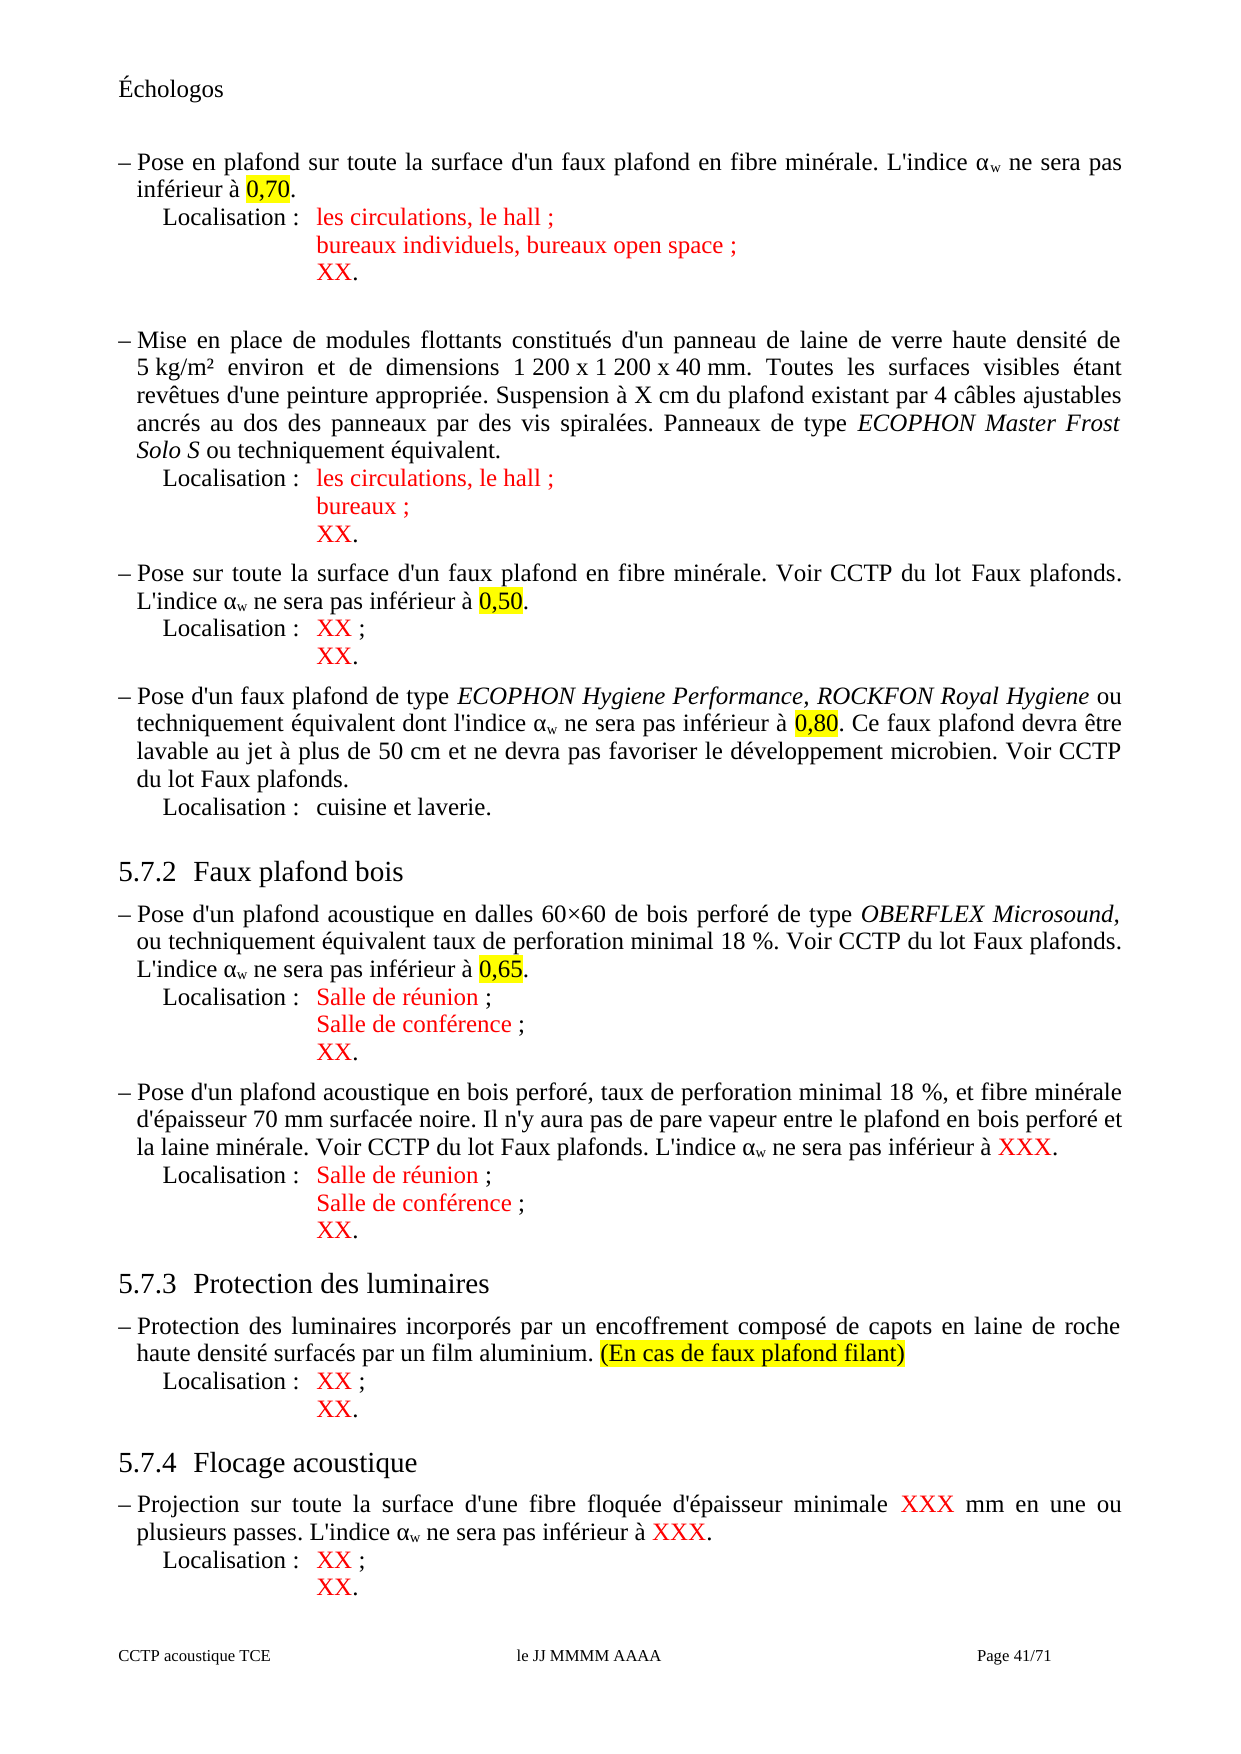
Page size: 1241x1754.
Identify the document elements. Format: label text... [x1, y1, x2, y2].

subtitle Flocage acoustique [118, 1446, 1122, 1478]
text XX. [162, 642, 1122, 670]
text – Pose d'un faux plafond de type ECOPHON Hygiene Performance, ROCKFON Royal Hygiene ou techniquement équivalent dont l'indice αw ne sera pas inférieur à 0,80. Ce faux plafond devra être lavable au jet à plus de 50 cm et ne devra pas favoriser le développement microbien. Voir CCTP du lot Faux plafonds. [118, 682, 1122, 793]
text Localisation : cuisine et laverie. [162, 793, 1122, 820]
text – Mise en place de modules flottants constitués d'un panneau de laine de verre haute densité de 5 kg/m² environ et de dimensions 1 200 x 1 200 x 40 mm. Toutes les surfaces visibles étant revêtues d'une peinture appropriée (type Akutex FT). Suspension à X cm du plafond existant par 4 câbles ajustables ancrés au dos des panneaux par des vis spiralées. Panneaux de type ECOPHON Master Frost Solo S ou techniquement équivalent. [118, 326, 1122, 464]
subtitle Protection des luminaires [118, 1268, 1122, 1300]
text – Pose d'un plafond acoustique en bois perforé, taux de perforation minimal 18 %, et fibre minérale d'épaisseur 70 mm surfacée noire. Il n'y aura pas de pare vapeur entre le plafond en bois perforé et la laine minérale. Voir CCTP du lot Faux plafonds. L'indice αw ne sera pas inférieur à XXX. [118, 1078, 1122, 1161]
text XX. [162, 520, 1122, 547]
text XX. [162, 258, 1122, 286]
text – Pose d'un plafond acoustique en dalles 60×60 de bois perforé de type OBERFLEX Microsound, ou techniquement équivalent taux de perforation minimal 18 %. Voir CCTP du lot Faux plafonds. L'indice αw ne sera pas inférieur à 0,65. [118, 900, 1122, 983]
text Localisation : XX ; [162, 1546, 1122, 1573]
text – Pose en plafond sur toute la surface d'un faux plafond en fibre minérale. L'indice αw ne sera pas inférieur à 0,70. [118, 148, 1122, 203]
text bureaux ; [162, 492, 1122, 520]
text Localisation : XX ; [162, 1367, 1122, 1395]
text Salle de conférence ; [162, 1189, 1122, 1216]
text XX. [162, 1395, 1122, 1423]
subtitle Faux plafond bois [118, 856, 1122, 888]
text – Protection des luminaires incorporés par un encoffrement composé de capots en laine de roche haute densité surfacés par un film aluminium. (En cas de faux plafond filant) [118, 1312, 1122, 1367]
text XX. [162, 1216, 1122, 1244]
text Localisation : les circulations, le hall ; [162, 464, 1122, 492]
text – Projection sur toute la surface d'une fibre floquée d'épaisseur minimale XXX mm en une ou plusieurs passes. L'indice αw ne sera pas inférieur à XXX. [118, 1490, 1122, 1546]
text – Pose sur toute la surface d'un faux plafond en fibre minérale. Voir CCTP du lot Faux plafonds. L'indice αw ne sera pas inférieur à 0,50. [118, 559, 1122, 614]
text Localisation : XX ; [162, 614, 1122, 642]
text XX. [162, 1573, 1122, 1601]
text Salle de conférence ; [162, 1011, 1122, 1038]
text Localisation : Salle de réunion ; [162, 983, 1122, 1011]
text XX. [162, 1038, 1122, 1066]
text Localisation : les circulations, le hall ; [162, 203, 1122, 231]
text bureaux individuels, bureaux open space ; [162, 231, 1122, 258]
text Localisation : Salle de réunion ; [162, 1161, 1122, 1189]
